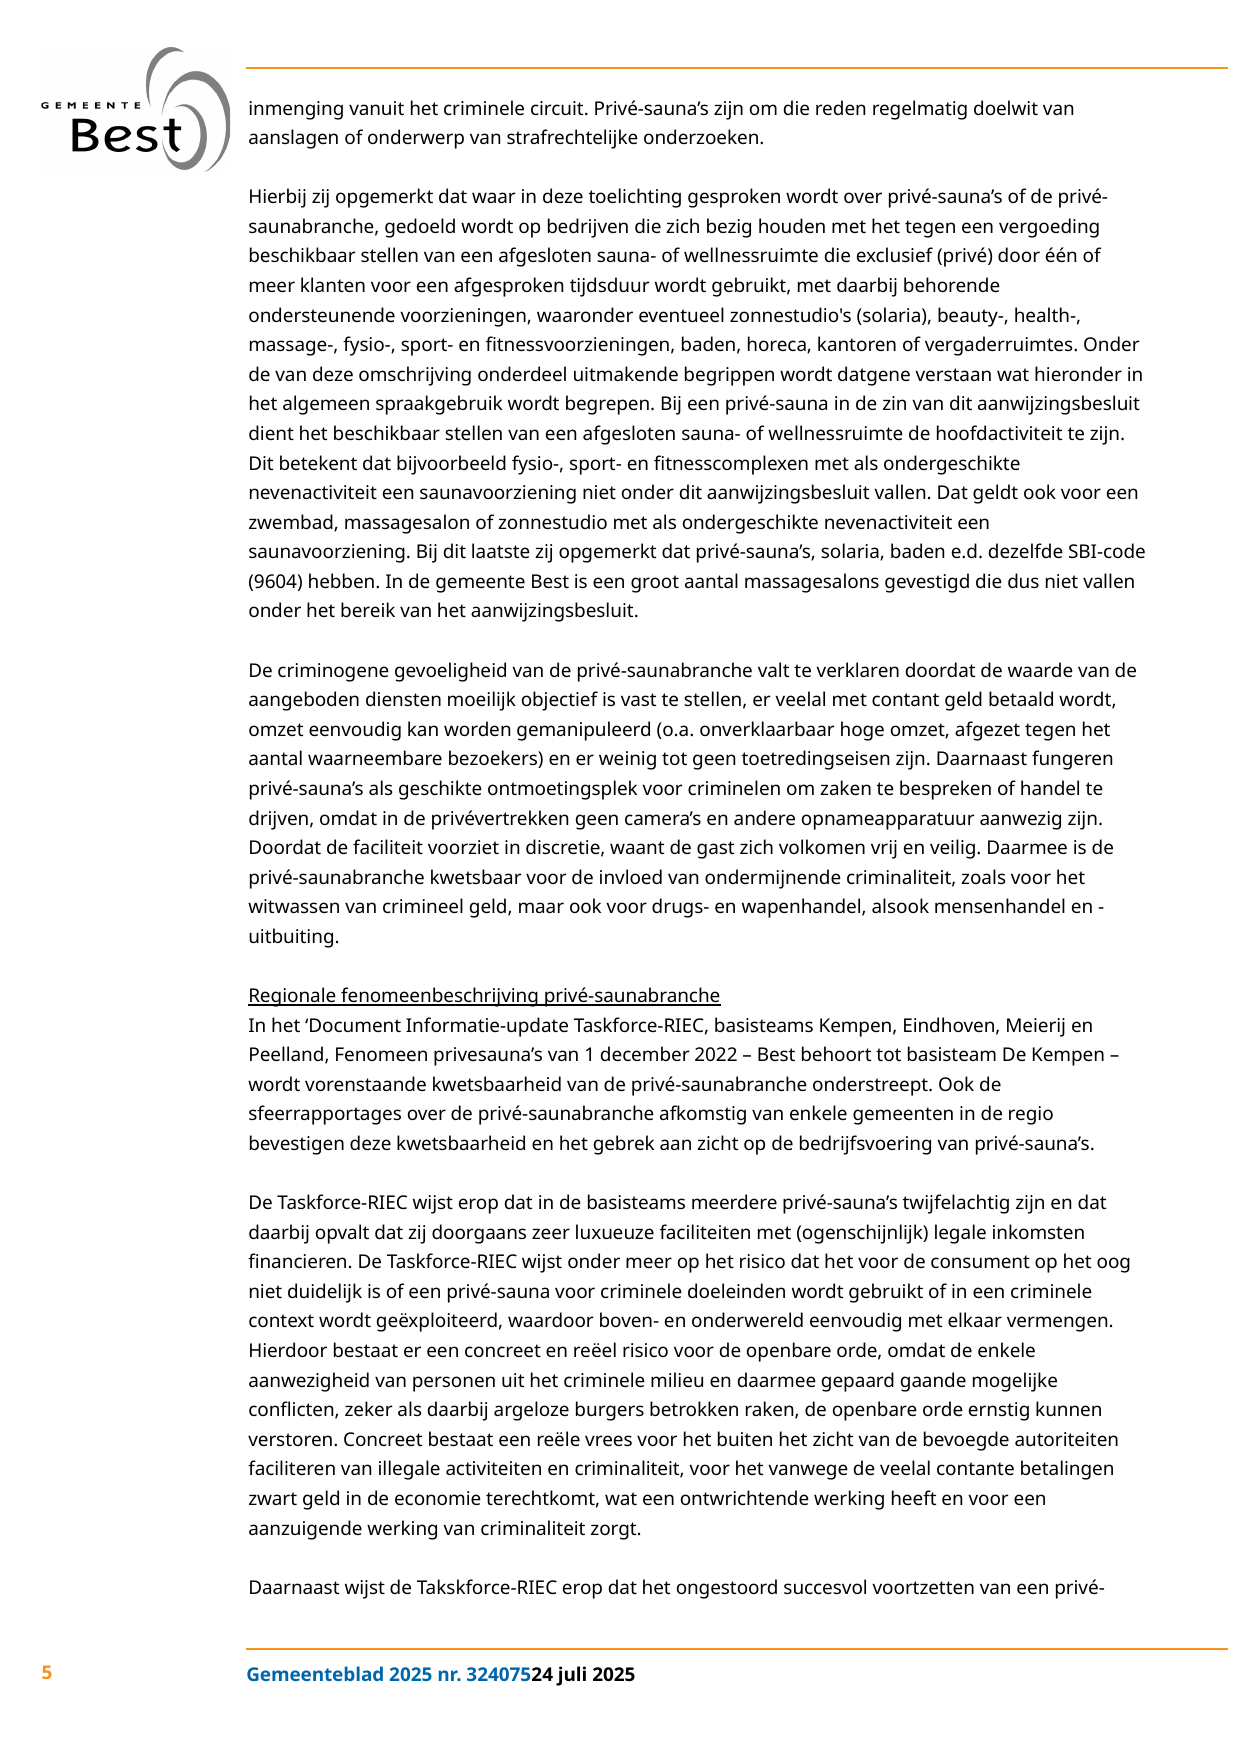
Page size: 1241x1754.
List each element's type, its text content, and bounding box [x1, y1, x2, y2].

text De Taskforce-RIEC wijst erop dat in de basisteams meerdere privé-sauna’s twijfelachtig zijn en dat daarbij opvalt dat zij doorgaans zeer luxueuze faciliteiten met (ogenschijnlijk) legale inkomsten financieren. De Taskforce-RIEC wijst onder meer op het risico dat het voor de consument op het oog niet duidelijk is of een privé-sauna voor criminele doeleinden wordt gebruikt of in een criminele context wordt geëxploiteerd, waardoor boven- en onderwereld eenvoudig met elkaar vermengen. Hierdoor bestaat er een concreet en reëel risico voor de openbare orde, omdat de enkele aanwezigheid van personen uit het criminele milieu en daarmee gepaard gaande mogelijke conflicten, zeker als daarbij argeloze burgers betrokken raken, de openbare orde ernstig kunnen verstoren. Concreet bestaat een reële vrees voor het buiten het zicht van de bevoegde autoriteiten faciliteren van illegale activiteiten en criminaliteit, voor het vanwege de veelal contante betalingen zwart geld in de economie terechtkomt, wat een ontwrichtende werking heeft en voor een aanzuigende werking van criminaliteit zorgt. [248, 1189, 1152, 1541]
text In het ‘Document Informatie-update Taskforce-RIEC, basisteams Kempen, Eindhoven, Meierij en Peelland, Fenomeen privesauna’s van 1 december 2022 – Best behoort tot basisteam De Kempen – wordt vorenstaande kwetsbaarheid van de privé-saunabranche onderstreept. Ook de sfeerrapportages over de privé-saunabranche afkomstig van enkele gemeenten in de regio bevestigen deze kwetsbaarheid en het gebrek aan zicht op de bedrijfsvoering van privé-sauna’s. [248, 1012, 1152, 1156]
text inmenging vanuit het criminele circuit. Privé-sauna’s zijn om die reden regelmatig doelwit van aanslagen of onderwerp van strafrechtelijke onderzoeken. [248, 95, 1152, 150]
picture [41, 47, 231, 172]
text De criminogene gevoeligheid van de privé-saunabranche valt te verklaren doordat de waarde van de aangeboden diensten moeilijk objectief is vast te stellen, er veelal met contant geld betaald wordt, omzet eenvoudig kan worden gemanipuleerd (o.a. onverklaarbaar hoge omzet, afgezet tegen het aantal waarneembare bezoekers) en er weinig tot geen toetredingseisen zijn. Daarnaast fungeren privé-sauna’s als geschikte ontmoetingsplek voor criminelen om zaken te bespreken of handel te drijven, omdat in de privévertrekken geen camera’s en andere opnameapparatuur aanwezig zijn. Doordat de faciliteit voorziet in discretie, waant de gast zich volkomen vrij en veilig. Daarmee is de privé-saunabranche kwetsbaar voor de invloed van ondermijnende criminaliteit, zoals voor het witwassen van crimineel geld, maar ook voor drugs- en wapenhandel, alsook mensenhandel en -uitbuiting. [248, 657, 1152, 949]
text Regionale fenomeenbeschrijving privé-saunabranche [248, 982, 1152, 1008]
text Hierbij zij opgemerkt dat waar in deze toelichting gesproken wordt over privé-sauna’s of de privé-saunabranche, gedoeld wordt op bedrijven die zich bezig houden met het tegen een vergoeding beschikbaar stellen van een afgesloten sauna- of wellnessruimte die exclusief (privé) door één of meer klanten voor een afgesproken tijdsduur wordt gebruikt, met daarbij behorende ondersteunende voorzieningen, waaronder eventueel zonnestudio's (solaria), beauty-, health-, massage-, fysio-, sport- en fitnessvoorzieningen, baden, horeca, kantoren of vergaderruimtes. Onder de van deze omschrijving onderdeel uitmakende begrippen wordt datgene verstaan wat hieronder in het algemeen spraakgebruik wordt begrepen. Bij een privé-sauna in de zin van dit aanwijzingsbesluit dient het beschikbaar stellen van een afgesloten sauna- of wellnessruimte de hoofdactiviteit te zijn. Dit betekent dat bijvoorbeeld fysio-, sport- en fitnesscomplexen met als ondergeschikte nevenactiviteit een saunavoorziening niet onder dit aanwijzingsbesluit vallen. Dat geldt ook voor een zwembad, massagesalon of zonnestudio met als ondergeschikte nevenactiviteit een saunavoorziening. Bij dit laatste zij opgemerkt dat privé-sauna’s, solaria, baden e.d. dezelfde SBI-code (9604) hebben. In de gemeente Best is een groot aantal massagesalons gevestigd die dus niet vallen onder het bereik van het aanwijzingsbesluit. [248, 183, 1152, 623]
text Daarnaast wijst de Takskforce-RIEC erop dat het ongestoord succesvol voortzetten van een privé- [248, 1574, 1152, 1600]
